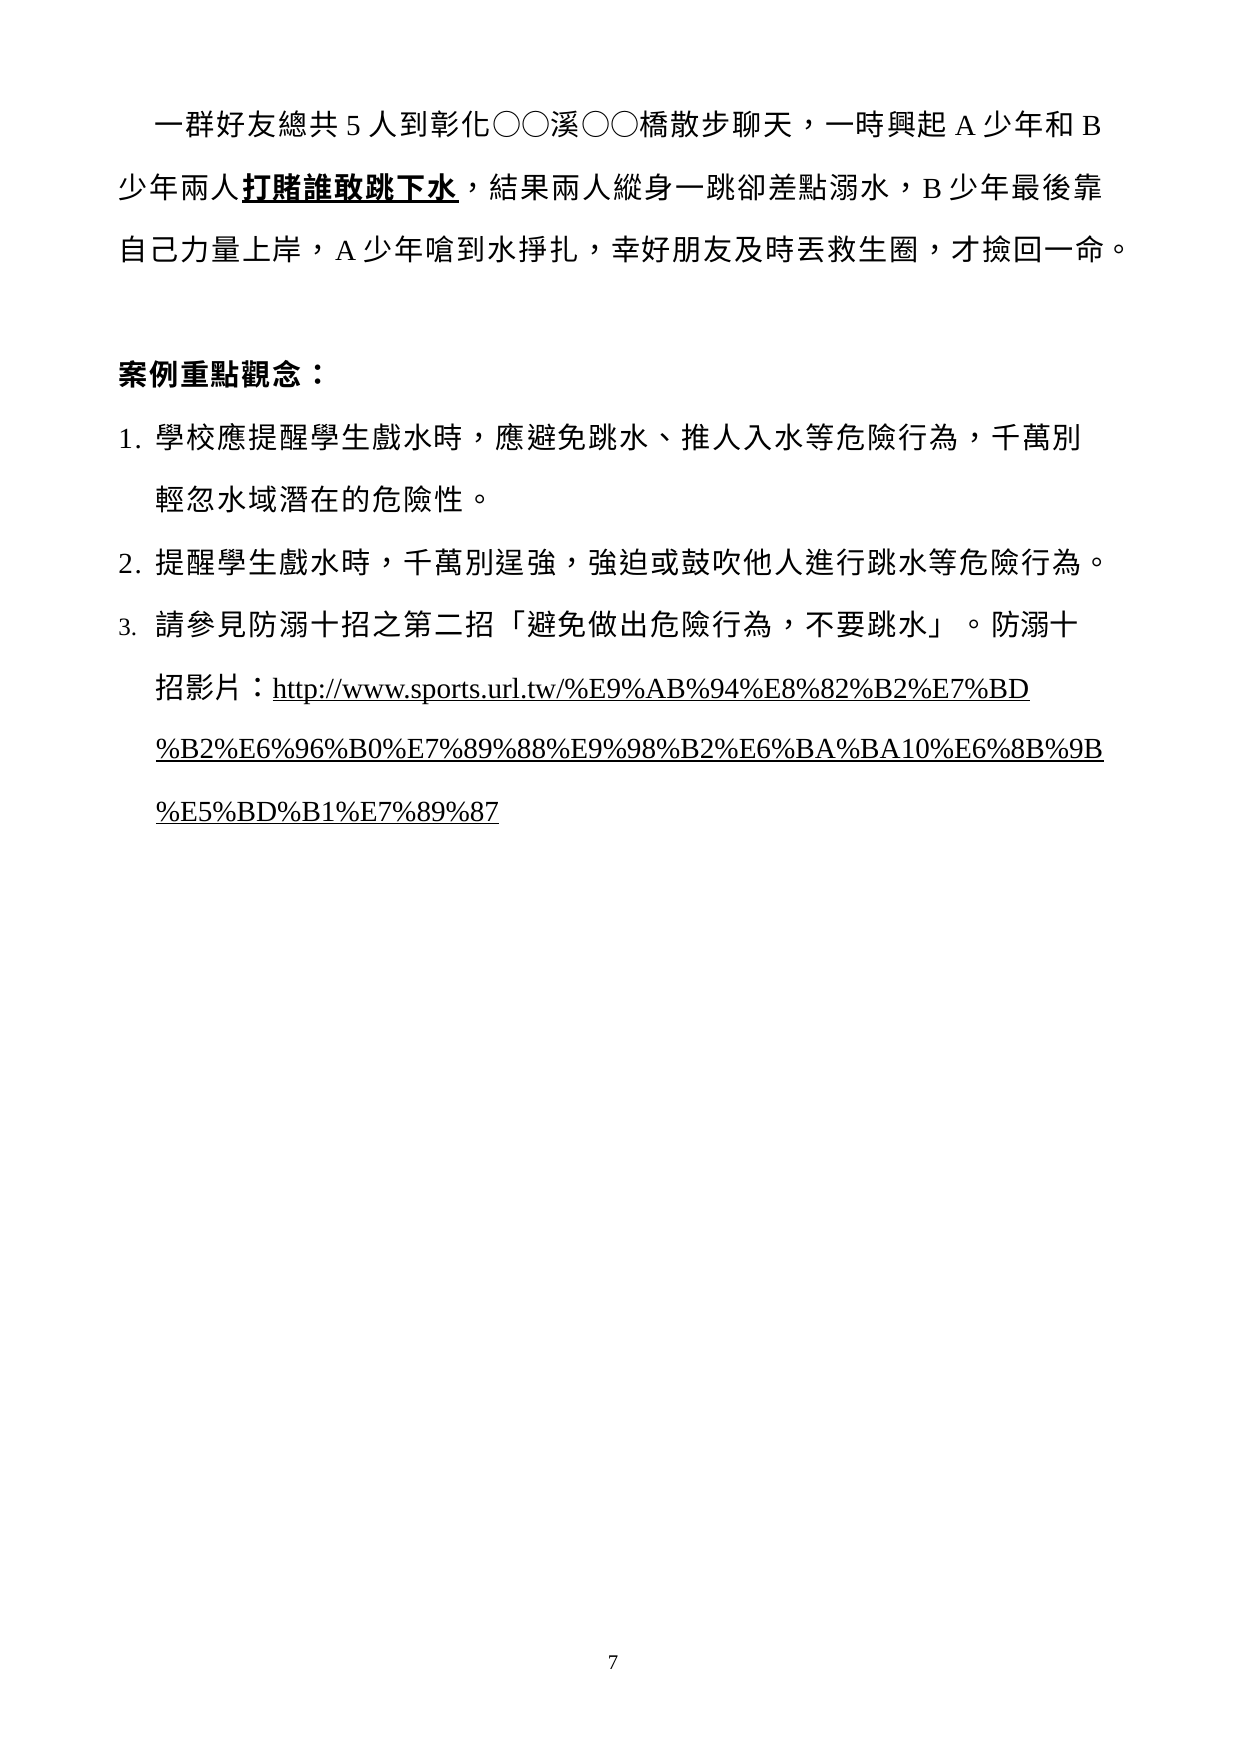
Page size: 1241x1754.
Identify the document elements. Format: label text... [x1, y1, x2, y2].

text 案例重點觀念： [118, 331, 1107, 394]
text 一群好友總共5人到彰化○○溪○○橋散步聊天，一時興起A少年和B少年兩人打賭誰敢跳下水，結果兩人縱身一跳卻差點溺水，B少年最後靠自己力量上岸，A少年嗆到水掙扎，幸好朋友及時丟救生圈，才撿回一命。 [118, 81, 1107, 269]
list 學校應提醒學生戲水時，應避免跳水、推人入水等危險行為，千萬別輕忽水域潛在的危險性。 [118, 394, 1107, 519]
list 提醒學生戲水時，千萬別逞強，強迫或鼓吹他人進行跳水等危險行為。 [118, 519, 1107, 581]
list 請參見防溺十招之第二招「避免做出危險行為，不要跳水」。防溺十招影片：http://www.sports.url.tw/%E9%AB%94%E8%82%B2%E7%BD%B2%E6%96%B0%E7%89%88%E9%98%B2%E6%BA%BA10%E6%8B%9B%E5%BD%B1%E7%89%87 [118, 581, 1107, 831]
